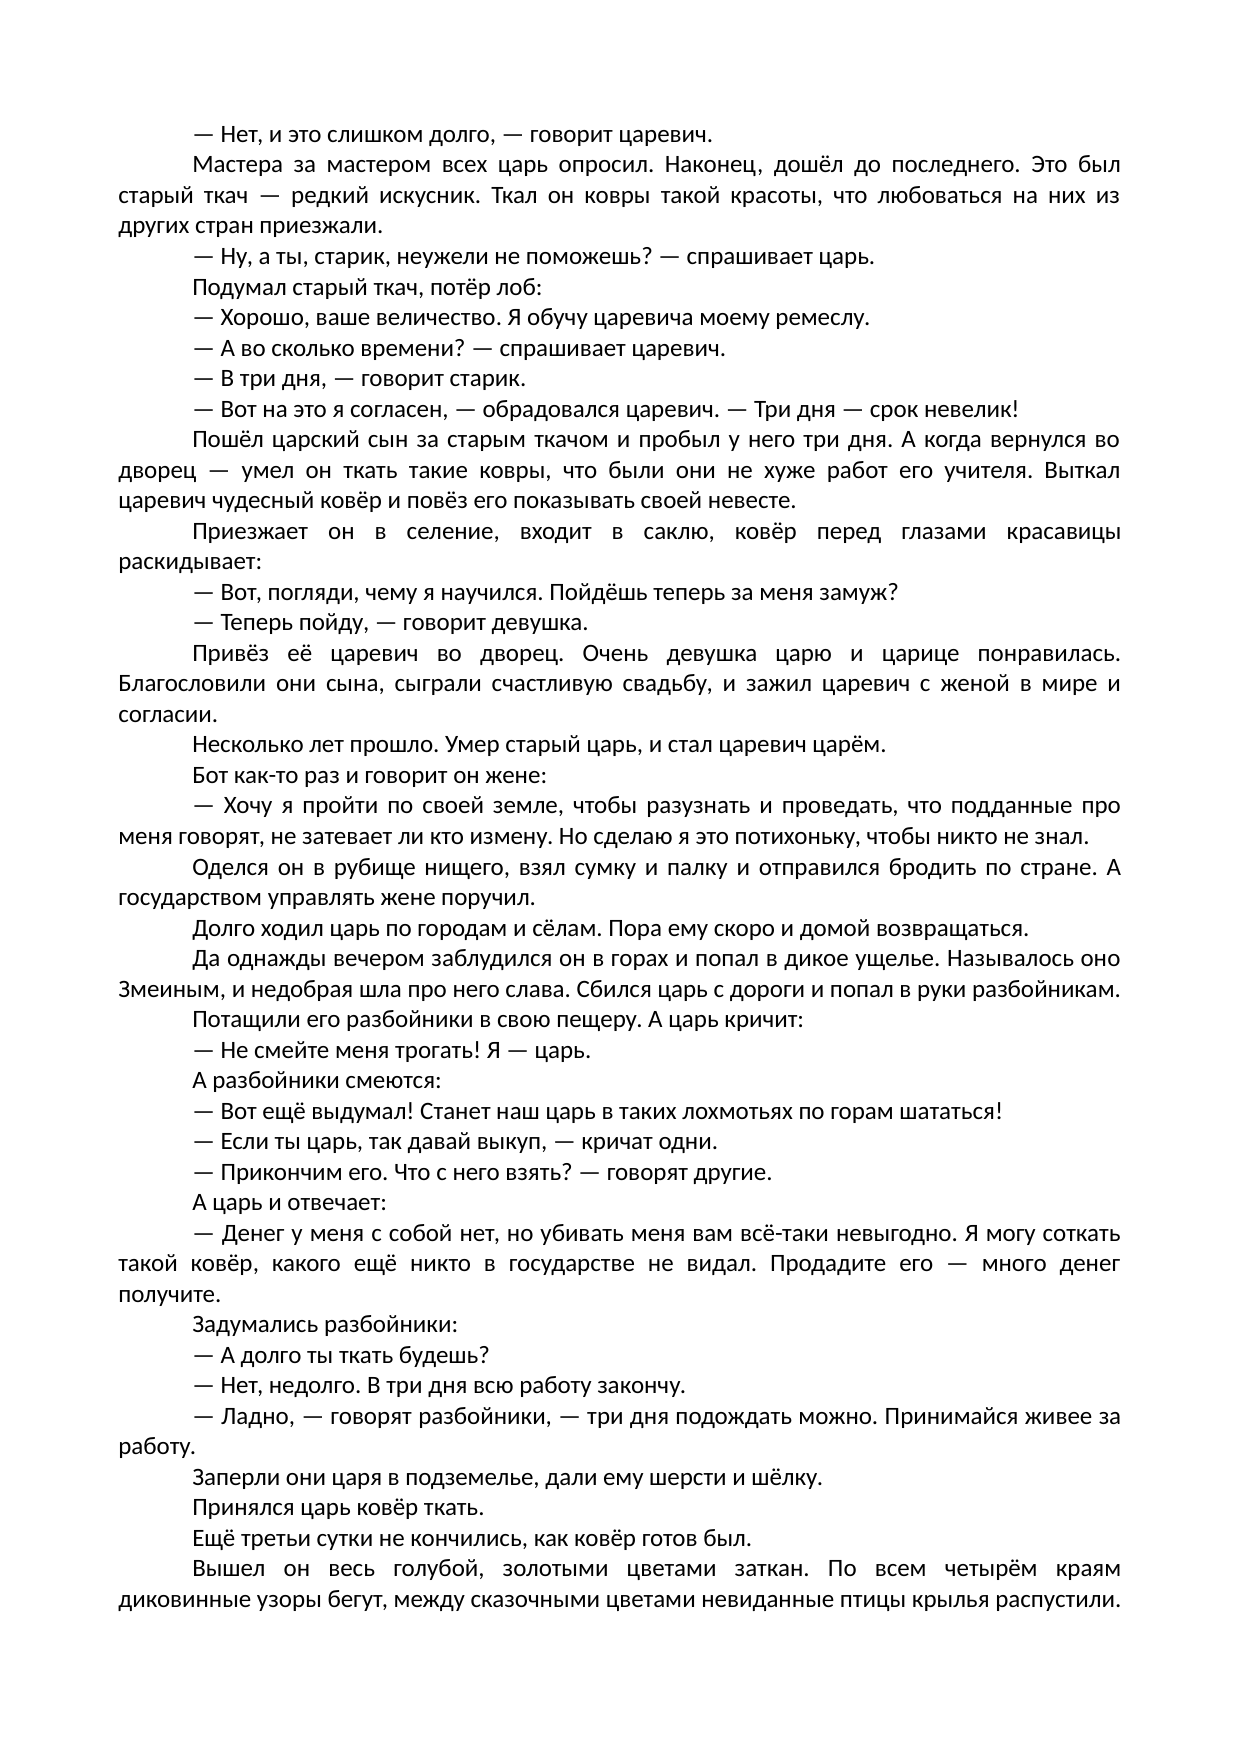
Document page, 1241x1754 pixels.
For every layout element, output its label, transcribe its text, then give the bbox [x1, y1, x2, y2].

text — Денег у меня с собой нет, но убивать меня вам всё-таки невыгодно. Я могу соткать такой ковёр, какого ещё никто в государстве не видал. Продадите его — много денег получите. [118, 1217, 1122, 1308]
text Ещё третьи сутки не кончились, как ковёр готов был. [118, 1522, 1122, 1553]
text Несколько лет прошло. Умер старый царь, и стал царевич царём. [118, 728, 1122, 759]
text Привёз её царевич во дворец. Очень девушка царю и царице понравилась. Благословили они сына, сыграли счастливую свадьбу, и зажил царевич с женой в мире и согласии. [118, 637, 1122, 728]
text — Вот ещё выдумал! Станет наш царь в таких лохмотьях по горам шататься! [118, 1095, 1122, 1125]
text — Хочу я пройти по своей земле, чтобы разузнать и проведать, что подданные про меня говорят, не затевает ли кто измену. Но сделаю я это потихоньку, чтобы никто не знал. [118, 789, 1122, 851]
text — Вот на это я согласен, — обрадовался царевич. — Три дня — срок невелик! [118, 393, 1122, 423]
text Оделся он в рубище нищего, взял сумку и палку и отправился бродить по стране. А государством управлять жене поручил. [118, 851, 1122, 912]
text Заперли они царя в подземелье, дали ему шерсти и шёлку. [118, 1461, 1122, 1492]
text Да однажды вечером заблудился он в горах и попал в дикое ущелье. Называлось оно Змеиным, и недобрая шла про него слава. Сбился царь с дороги и попал в руки разбойникам. [118, 942, 1122, 1003]
text А разбойники смеются: [118, 1064, 1122, 1095]
text Долго ходил царь по городам и сёлам. Пора ему скоро и домой возвращаться. [118, 912, 1122, 942]
text — Если ты царь, так давай выкуп, — кричат одни. [118, 1125, 1122, 1156]
text — Нет, недолго. В три дня всю работу закончу. [118, 1369, 1122, 1400]
text Задумались разбойники: [118, 1308, 1122, 1339]
text — А во сколько времени? — спрашивает царевич. [118, 332, 1122, 362]
text — Ну, а ты, старик, неужели не поможешь? — спрашивает царь. [118, 240, 1122, 271]
text — А долго ты ткать будешь? [118, 1339, 1122, 1369]
text Пошёл царский сын за старым ткачом и пробыл у него три дня. А когда вернулся во дворец — умел он ткать такие ковры, что были они не хуже работ его учителя. Выткал царевич чудесный ковёр и повёз его показывать своей невесте. [118, 423, 1122, 515]
text Принялся царь ковёр ткать. [118, 1492, 1122, 1522]
text — Вот, погляди, чему я научился. Пойдёшь теперь за меня замуж? [118, 576, 1122, 606]
text Подумал старый ткач, потёр лоб: [118, 271, 1122, 301]
text А царь и отвечает: [118, 1186, 1122, 1217]
text Мастера за мастером всех царь опросил. Наконец, дошёл до последнего. Это был старый ткач — редкий искусник. Ткал он ковры такой красоты, что любоваться на них из других стран приезжали. [118, 149, 1122, 240]
text — Ладно, — говорят разбойники, — три дня подождать можно. Принимайся живее за работу. [118, 1400, 1122, 1461]
text — Теперь пойду, — говорит девушка. [118, 606, 1122, 637]
text — Нет, и это слишком долго, — говорит царевич. [118, 118, 1122, 149]
text — Не смейте меня трогать! Я — царь. [118, 1034, 1122, 1064]
text Бот как-то раз и говорит он жене: [118, 759, 1122, 789]
text — Прикончим его. Что с него взять? — говорят другие. [118, 1156, 1122, 1186]
text Вышел он весь голубой, золотыми цветами заткан. По всем четырём краям диковинные узоры бегут, между сказочными цветами невиданные птицы крылья распустили. [118, 1553, 1122, 1614]
text Приезжает он в селение, входит в саклю, ковёр перед глазами красавицы раскидывает: [118, 515, 1122, 576]
text — В три дня, — говорит старик. [118, 362, 1122, 393]
text Потащили его разбойники в свою пещеру. А царь кричит: [118, 1003, 1122, 1034]
text — Хорошо, ваше величество. Я обучу царевича моему ремеслу. [118, 301, 1122, 332]
